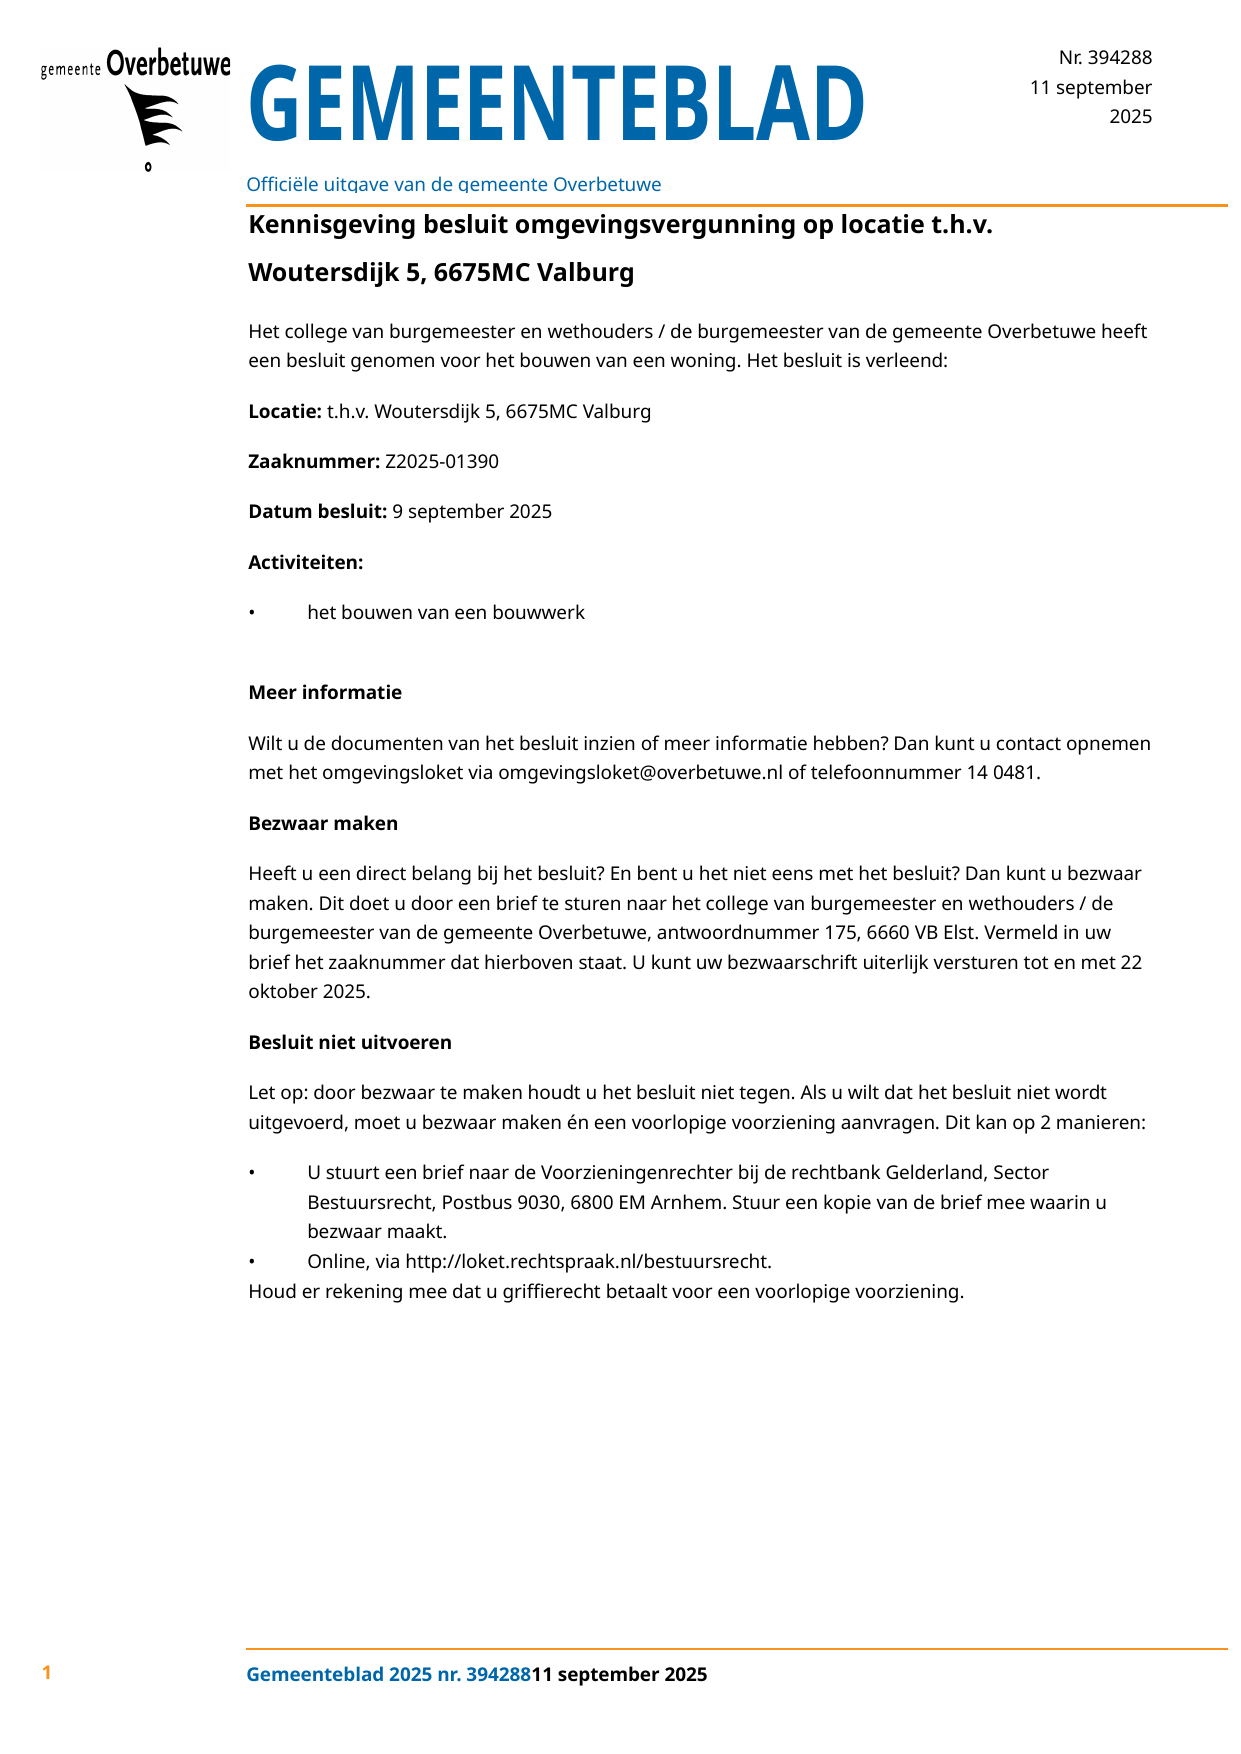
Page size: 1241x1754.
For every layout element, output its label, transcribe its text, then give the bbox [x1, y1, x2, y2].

text Houd er rekening mee dat u griffierecht betaalt voor een voorlopige voorziening. [248, 1278, 1152, 1304]
text Datum besluit: 9 september 2025 [248, 499, 1152, 524]
list U stuurt een brief naar de Voorzieningenrechter bij de rechtbank Gelderland, Sector Bestuursrecht, Postbus 9030, 6800 EM Arnhem. Stuur een kopie van de brief mee waarin u bezwaar maakt. [248, 1159, 1152, 1244]
text Het college van burgemeester en wethouders / de burgemeester van de gemeente Overbetuwe heeft een besluit genomen voor het bouwen van een woning. Het besluit is verleend: [248, 318, 1152, 373]
text Besluit niet uitvoeren [248, 1029, 1152, 1055]
text Kennisgeving besluit omgevingsvergunning op locatie t.h.v. Woutersdijk 5, 6675MC Valburg [248, 207, 1152, 288]
text Activiteiten: [248, 549, 1152, 575]
text Locatie: t.h.v. Woutersdijk 5, 6675MC Valburg [248, 398, 1152, 424]
text Wilt u de documenten van het besluit inzien of meer informatie hebben? Dan kunt u contact opnemen met het omgevingsloket via omgevingsloket@overbetuwe.nl of telefoonnummer 14 0481. [248, 730, 1152, 785]
text Heeft u een direct belang bij het besluit? En bent u het niet eens met het besluit? Dan kunt u bezwaar maken. Dit doet u door een brief te sturen naar het college van burgemeester en wethouders / de burgemeester van de gemeente Overbetuwe, antwoordnummer 175, 6660 VB Elst. Vermeld in uw brief het zaaknummer dat hierboven staat. U kunt uw bezwaarschrift uiterlijk versturen tot en met 22 oktober 2025. [248, 860, 1152, 1004]
text Bezwaar maken [248, 810, 1152, 836]
text Let op: door bezwaar te maken houdt u het besluit niet tegen. Als u wilt dat het besluit niet wordt uitgevoerd, moet u bezwaar maken én een voorlopige voorziening aanvragen. Dit kan op 2 manieren: [248, 1079, 1152, 1135]
list Online, via http://loket.rechtspraak.nl/bestuursrecht. [248, 1248, 1152, 1274]
text Zaaknummer: Z2025-01390 [248, 448, 1152, 474]
picture [41, 47, 231, 172]
text Meer informatie [248, 679, 1152, 705]
list het bouwen van een bouwwerk [248, 599, 1152, 625]
